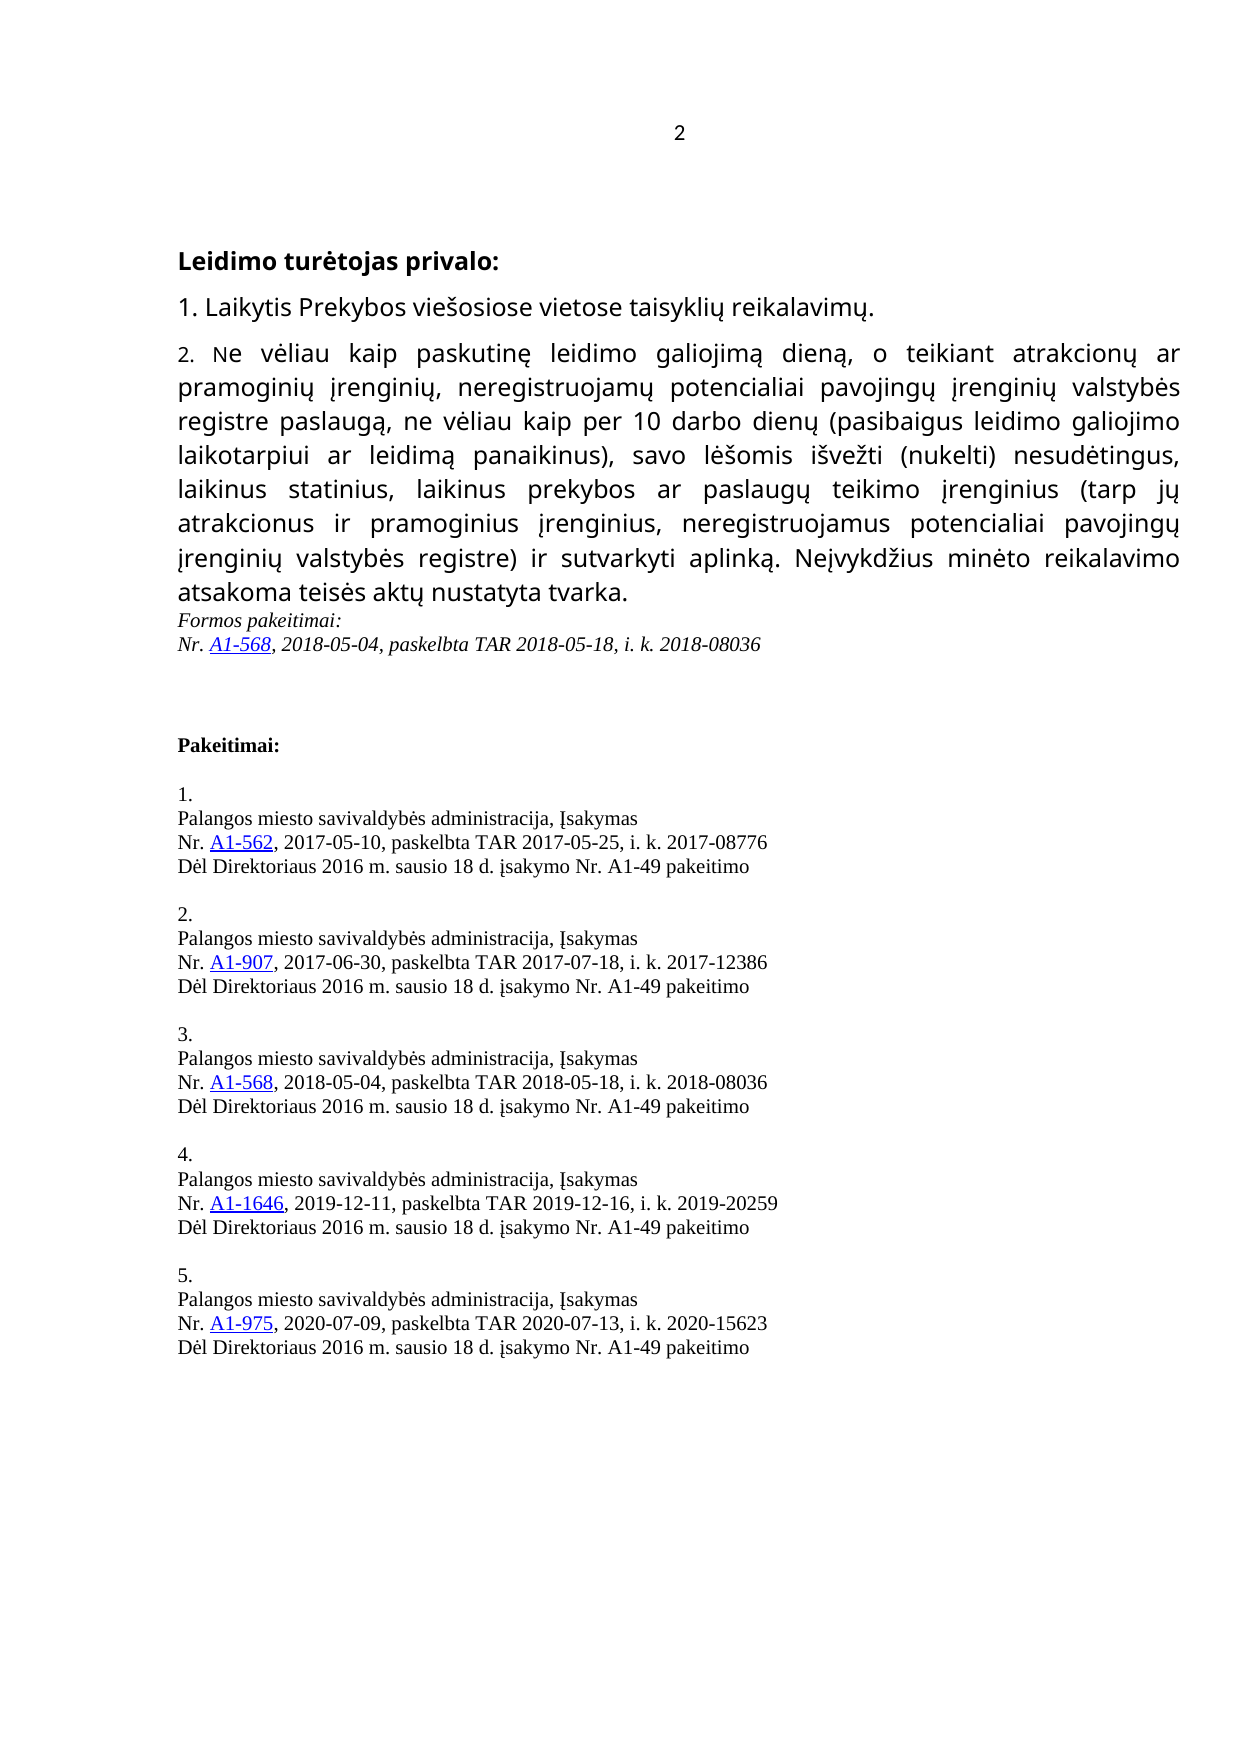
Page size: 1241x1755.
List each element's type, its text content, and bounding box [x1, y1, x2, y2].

text Formos pakeitimai: [177, 608, 1181, 632]
text Nr. A1-975, 2020-07-09, paskelbta TAR 2020-07-13, i. k. 2020-15623 [177, 1311, 1181, 1335]
text 5. [177, 1263, 1181, 1287]
text Dėl Direktoriaus 2016 m. sausio 18 d. įsakymo Nr. A1-49 pakeitimo [177, 1335, 1181, 1359]
text Palangos miesto savivaldybės administracija, Įsakymas [177, 1166, 1181, 1191]
text Nr. A1-568, 2018-05-04, paskelbta TAR 2018-05-18, i. k. 2018-08036 [177, 1070, 1181, 1094]
text Nr. A1-568, 2018-05-04, paskelbta TAR 2018-05-18, i. k. 2018-08036 [177, 632, 1181, 656]
text Dėl Direktoriaus 2016 m. sausio 18 d. įsakymo Nr. A1-49 pakeitimo [177, 1214, 1181, 1239]
text Palangos miesto savivaldybės administracija, Įsakymas [177, 926, 1181, 950]
text Pakeitimai: [177, 733, 1181, 757]
text 1. Laikytis Prekybos viešosiose vietose taisyklių reikalavimų. [177, 290, 1181, 324]
text Nr. A1-907, 2017-06-30, paskelbta TAR 2017-07-18, i. k. 2017-12386 [177, 950, 1181, 974]
text 1. [177, 781, 1181, 806]
text Nr. A1-1646, 2019-12-11, paskelbta TAR 2019-12-16, i. k. 2019-20259 [177, 1191, 1181, 1214]
text Dėl Direktoriaus 2016 m. sausio 18 d. įsakymo Nr. A1-49 pakeitimo [177, 854, 1181, 878]
text 4. [177, 1142, 1181, 1166]
text Leidimo turėtojas privalo: [177, 244, 1181, 278]
text Palangos miesto savivaldybės administracija, Įsakymas [177, 1287, 1181, 1311]
text Palangos miesto savivaldybės administracija, Įsakymas [177, 1046, 1181, 1070]
text Nr. A1-562, 2017-05-10, paskelbta TAR 2017-05-25, i. k. 2017-08776 [177, 829, 1181, 854]
text 2. Ne vėliau kaip paskutinę leidimo galiojimą dieną, o teikiant atrakcionų ar pramoginių įrenginių, neregistruojamų potencialiai pavojingų įrenginių valstybės registre paslaugą, ne vėliau kaip per 10 darbo dienų (pasibaigus leidimo galiojimo laikotarpiui ar leidimą panaikinus), savo lėšomis išvežti (nukelti) nesudėtingus, laikinus statinius, laikinus prekybos ar paslaugų teikimo įrenginius (tarp jų atrakcionus ir pramoginius įrenginius, neregistruojamus potencialiai pavojingų įrenginių valstybės registre) ir sutvarkyti aplinką. Neįvykdžius minėto reikalavimo atsakoma teisės aktų nustatyta tvarka. [177, 336, 1181, 608]
text 3. [177, 1022, 1181, 1046]
text 2. [177, 902, 1181, 926]
text Dėl Direktoriaus 2016 m. sausio 18 d. įsakymo Nr. A1-49 pakeitimo [177, 974, 1181, 998]
text Dėl Direktoriaus 2016 m. sausio 18 d. įsakymo Nr. A1-49 pakeitimo [177, 1094, 1181, 1118]
text Palangos miesto savivaldybės administracija, Įsakymas [177, 806, 1181, 829]
